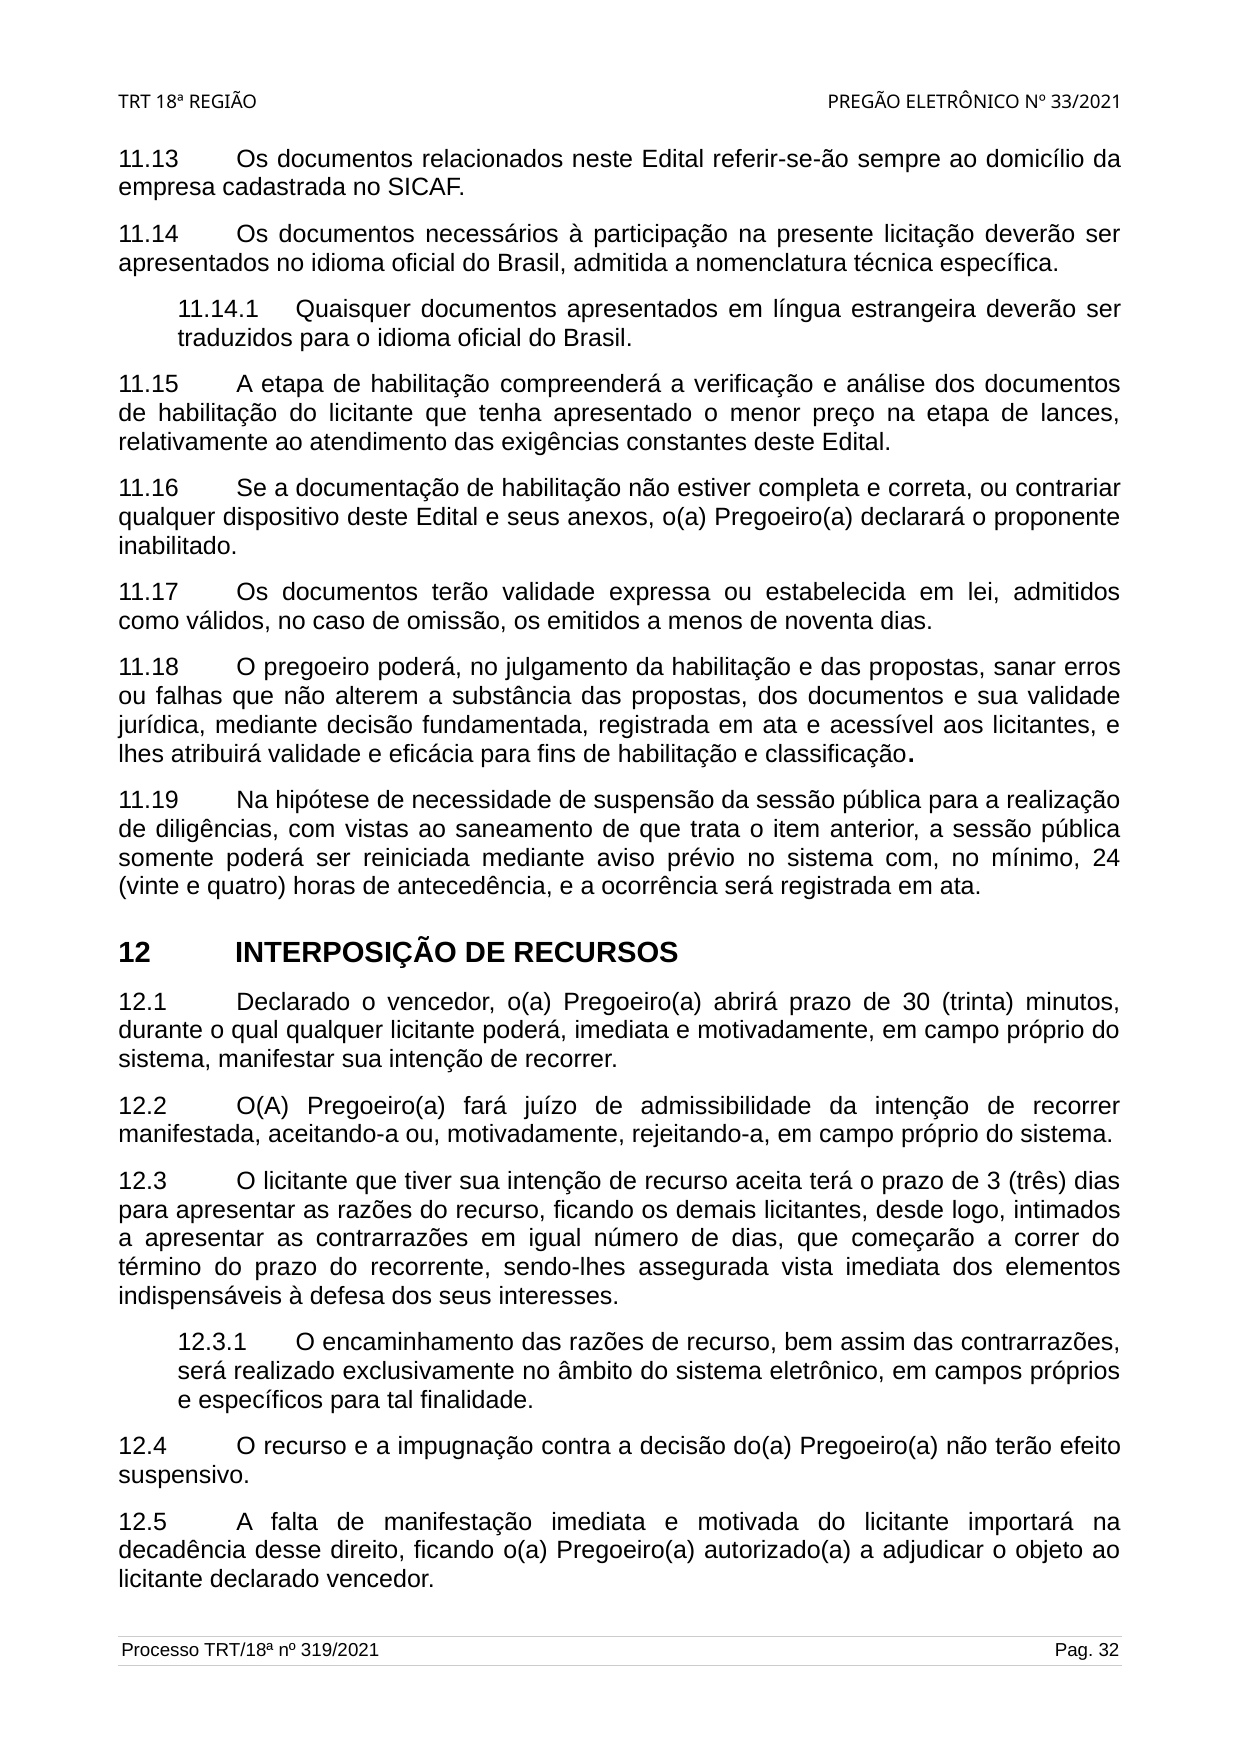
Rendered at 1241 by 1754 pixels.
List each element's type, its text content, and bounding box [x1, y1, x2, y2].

text 12.3 O licitante que tiver sua intenção de recurso aceita terá o prazo de 3 (três) dias para apresentar as razões do recurso, ficando os demais licitantes, desde logo, intimados a apresentar as contrarrazões em igual número de dias, que começarão a correr do término do prazo do recorrente, sendo-lhes assegurada vista imediata dos elementos indispensáveis à defesa dos seus interesses. [118, 1166, 1122, 1309]
text 12 INTERPOSIÇÃO DE RECURSOS [118, 935, 1122, 969]
text 11.13 Os documentos relacionados neste Edital referir-se-ão sempre ao domicílio da empresa cadastrada no SICAF. [118, 143, 1122, 201]
text 11.16 Se a documentação de habilitação não estiver completa e correta, ou contrariar qualquer dispositivo deste Edital e seus anexos, o(a) Pregoeiro(a) declarará o proponente inabilitado. [118, 473, 1122, 559]
text 11.14.1 Quaisquer documentos apresentados em língua estrangeira deverão ser traduzidos para o idioma oficial do Brasil. [177, 294, 1122, 351]
text 12.3.1 O encaminhamento das razões de recurso, bem assim das contrarrazões, será realizado exclusivamente no âmbito do sistema eletrônico, em campos próprios e específicos para tal finalidade. [177, 1327, 1122, 1413]
text 11.14 Os documentos necessários à participação na presente licitação deverão ser apresentados no idioma oficial do Brasil, admitida a nomenclatura técnica específica. [118, 219, 1122, 276]
text 12.1 Declarado o vencedor, o(a) Pregoeiro(a) abrirá prazo de 30 (trinta) minutos, durante o qual qualquer licitante poderá, imediata e motivadamente, em campo próprio do sistema, manifestar sua intenção de recorrer. [118, 987, 1122, 1073]
text 11.19 Na hipótese de necessidade de suspensão da sessão pública para a realização de diligências, com vistas ao saneamento de que trata o item anterior, a sessão pública somente poderá ser reiniciada mediante aviso prévio no sistema com, no mínimo, 24 (vinte e quatro) horas de antecedência, e a ocorrência será registrada em ata. [118, 785, 1122, 900]
text 11.15 A etapa de habilitação compreenderá a verificação e análise dos documentos de habilitação do licitante que tenha apresentado o menor preço na etapa de lances, relativamente ao atendimento das exigências constantes deste Edital. [118, 369, 1122, 455]
text 11.18 O pregoeiro poderá, no julgamento da habilitação e das propostas, sanar erros ou falhas que não alterem a substância das propostas, dos documentos e sua validade jurídica, mediante decisão fundamentada, registrada em ata e acessível aos licitantes, e lhes atribuirá validade e eficácia para fins de habilitação e classificação. [118, 652, 1122, 767]
text 11.17 Os documentos terão validade expressa ou estabelecida em lei, admitidos como válidos, no caso de omissão, os emitidos a menos de noventa dias. [118, 577, 1122, 634]
text 12.4 O recurso e a impugnação contra a decisão do(a) Pregoeiro(a) não terão efeito suspensivo. [118, 1431, 1122, 1489]
text 12.5 A falta de manifestação imediata e motivada do licitante importará na decadência desse direito, ficando o(a) Pregoeiro(a) autorizado(a) a adjudicar o objeto ao licitante declarado vencedor. [118, 1506, 1122, 1593]
text 12.2 O(A) Pregoeiro(a) fará juízo de admissibilidade da intenção de recorrer manifestada, aceitando-a ou, motivadamente, rejeitando-a, em campo próprio do sistema. [118, 1091, 1122, 1148]
